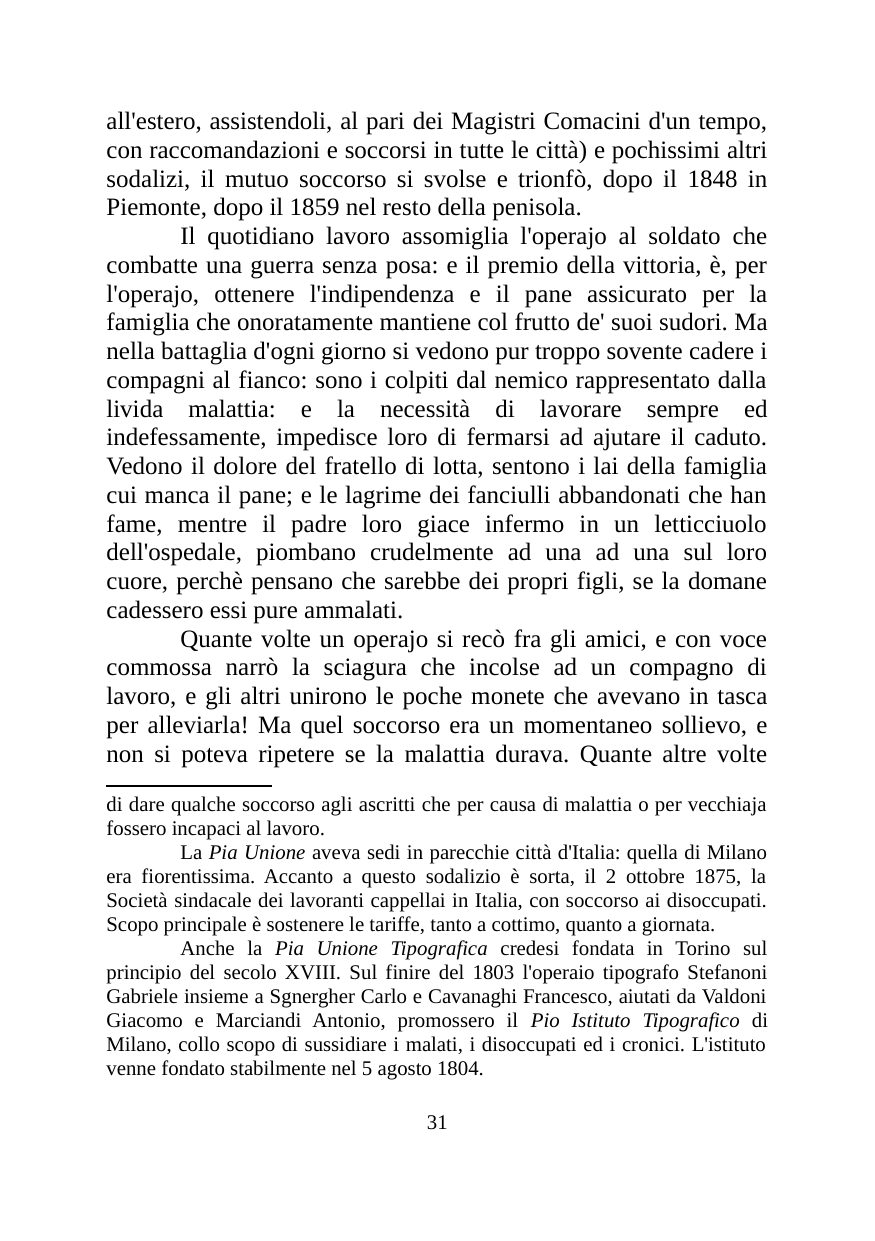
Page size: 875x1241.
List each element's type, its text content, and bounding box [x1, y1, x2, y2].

text La Pia Unione aveva sedi in parecchie città d'Italia: quella di Milano era fiorentissima. Accanto a questo sodalizio è sorta, il 2 ottobre 1875, la Società sindacale dei lavoranti cappellai in Italia, con soccorso ai disoccupati. Scopo principale è sostenere le tariffe, tanto a cottimo, quanto a giornata. [106, 840, 768, 936]
text all'estero, assistendoli, al pari dei Magistri Comacini d'un tempo, con raccomandazioni e soccorsi in tutte le città) e pochissimi altri sodalizi, il mutuo soccorso si svolse e trionfò, dopo il 1848 in Piemonte, dopo il 1859 nel resto della penisola. [106, 106, 768, 221]
text Anche la Pia Unione Tipografica credesi fondata in Torino sul principio del secolo XVIII. Sul finire del 1803 l'operaio tipografo Stefanoni Gabriele insieme a Sgnergher Carlo e Cavanaghi Francesco, aiutati da Valdoni Giacomo e Marciandi Antonio, promossero il Pio Istituto Tipografico di Milano, collo scopo di sussidiare i malati, i disoccupati ed i cronici. L'istituto venne fondato stabilmente nel 5 agosto 1804. [106, 936, 768, 1080]
text di dare qualche soccorso agli ascritti che per causa di malattia o per vecchiaja fossero incapaci al lavoro. [106, 792, 768, 840]
text Il quotidiano lavoro assomiglia l'operajo al soldato che combatte una guerra senza posa: e il premio della vittoria, è, per l'operajo, ottenere l'indipendenza e il pane assicurato per la famiglia che onoratamente mantiene col frutto de' suoi sudori. Ma nella battaglia d'ogni giorno si vedono pur troppo sovente cadere i compagni al fianco: sono i colpiti dal nemico rappresentato dalla livida malattia: e la necessità di lavorare sempre ed indefessamente, impedisce loro di fermarsi ad ajutare il caduto. Vedono il dolore del fratello di lotta, sentono i lai della famiglia cui manca il pane; e le lagrime dei fanciulli abbandonati che han fame, mentre il padre loro giace infermo in un letticciuolo dell'ospedale, piombano crudelmente ad una ad una sul loro cuore, perchè pensano che sarebbe dei propri figli, se la domane cadessero essi pure ammalati. [106, 221, 768, 624]
text Quante volte un operajo si recò fra gli amici, e con voce commossa narrò la sciagura che incolse ad un compagno di lavoro, e gli altri unirono le poche monete che avevano in tasca per alleviarla! Ma quel soccorso era un momentaneo sollievo, e non si poteva ripetere se la malattia durava. Quante altre volte [106, 624, 768, 767]
